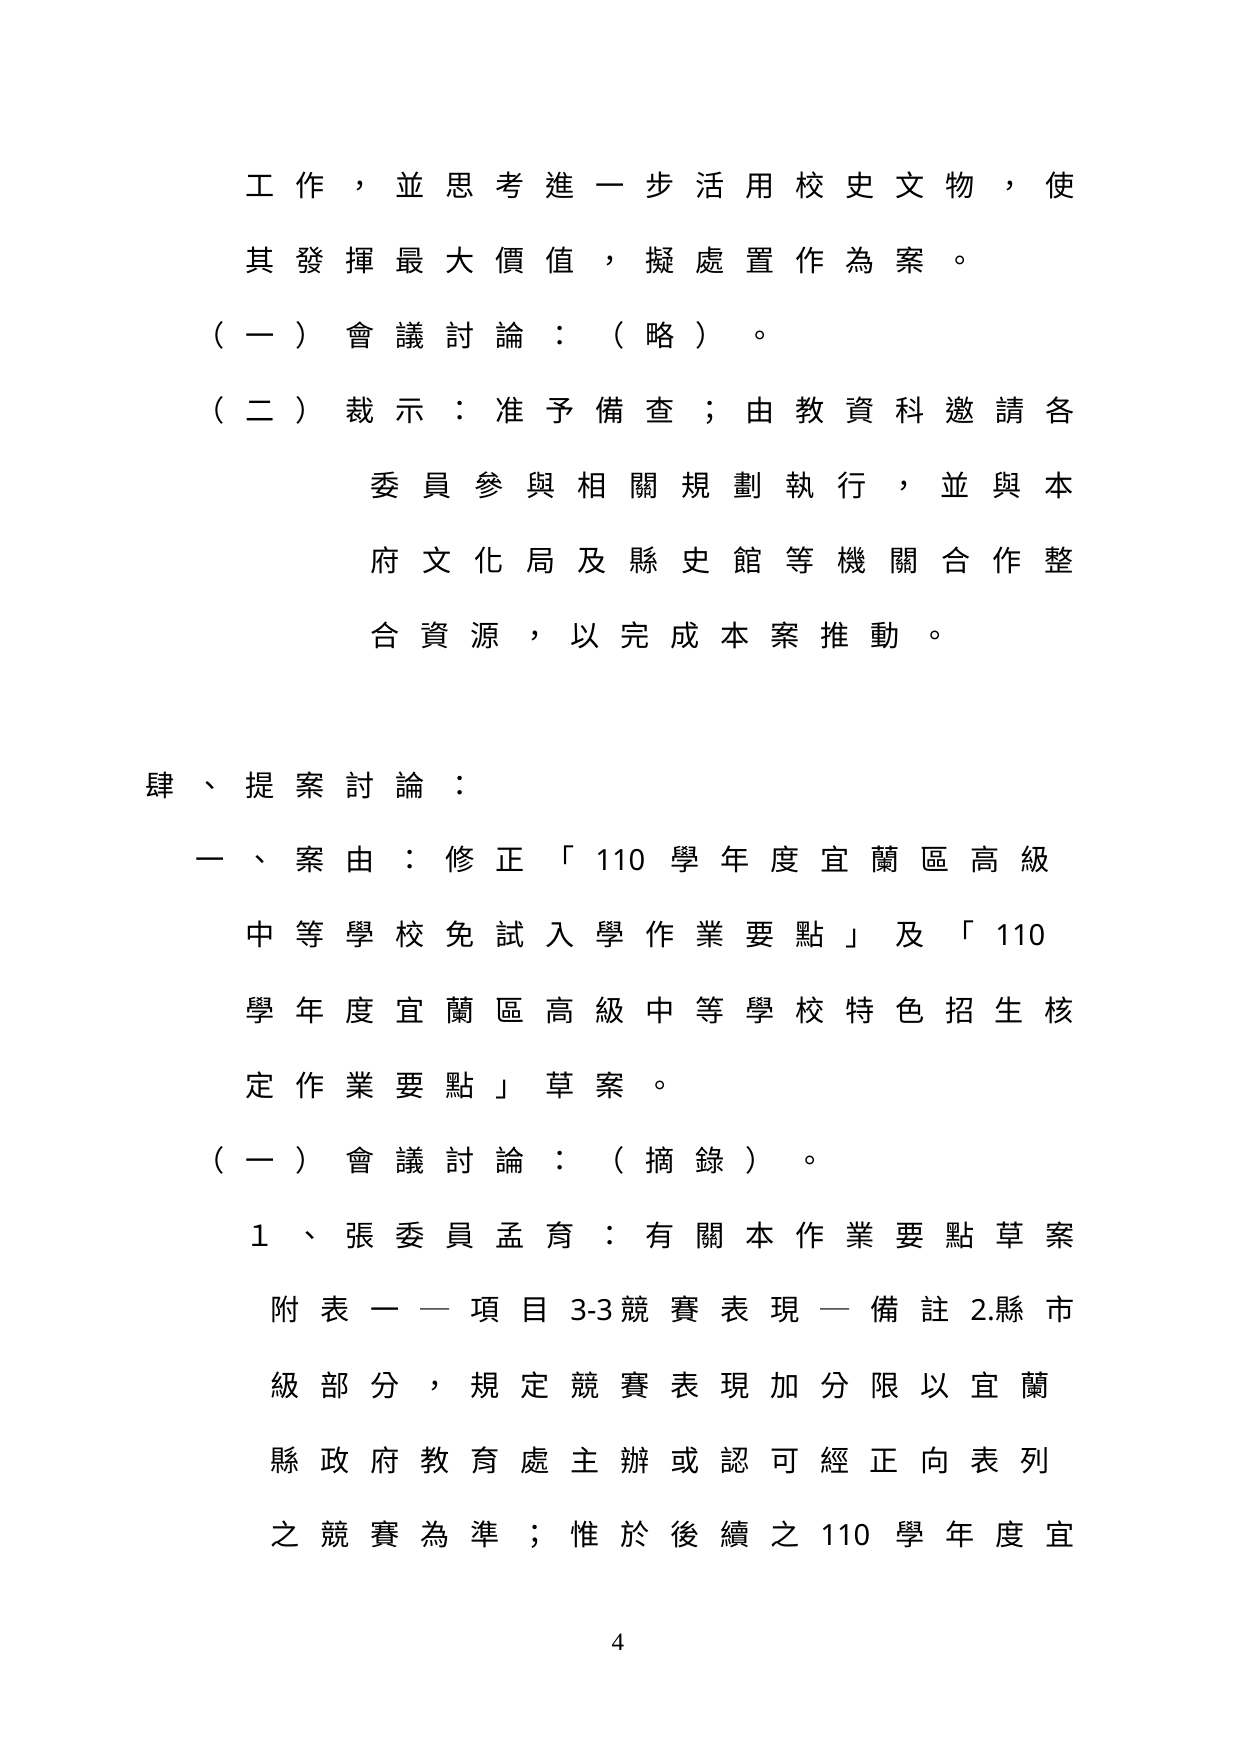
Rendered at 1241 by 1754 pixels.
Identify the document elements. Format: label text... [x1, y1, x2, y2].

text 一、案由：修正「110學年度宜蘭區高級中等學校免試入學作業要點」及「110學年度宜蘭區高級中等學校特色招生核定作業要點」草案。 [139, 821, 1095, 1121]
text 肆、提案討論： [145, 746, 1095, 821]
text （二）裁示：准予備查；由教資科邀請各委員參與相關規劃執行，並與本府文化局及縣史館等機關合作整合資源，以完成本案推動。 [145, 371, 1095, 671]
text １、張委員孟育：有關本作業要點草案附表一─項目3-3競賽表現─備註2.縣市級部分，規定競賽表現加分限以宜蘭縣政府教育處主辦或認可經正向表列之競賽為準；惟於後續之110學年度宜 [145, 1196, 1095, 1571]
text （一）會議討論：（略）。 [145, 296, 1095, 371]
text （一）會議討論：（摘錄）。 [145, 1121, 1095, 1196]
text 工作，並思考進一步活用校史文物，使其發揮最大價值，擬處置作為案。 [145, 146, 1095, 296]
